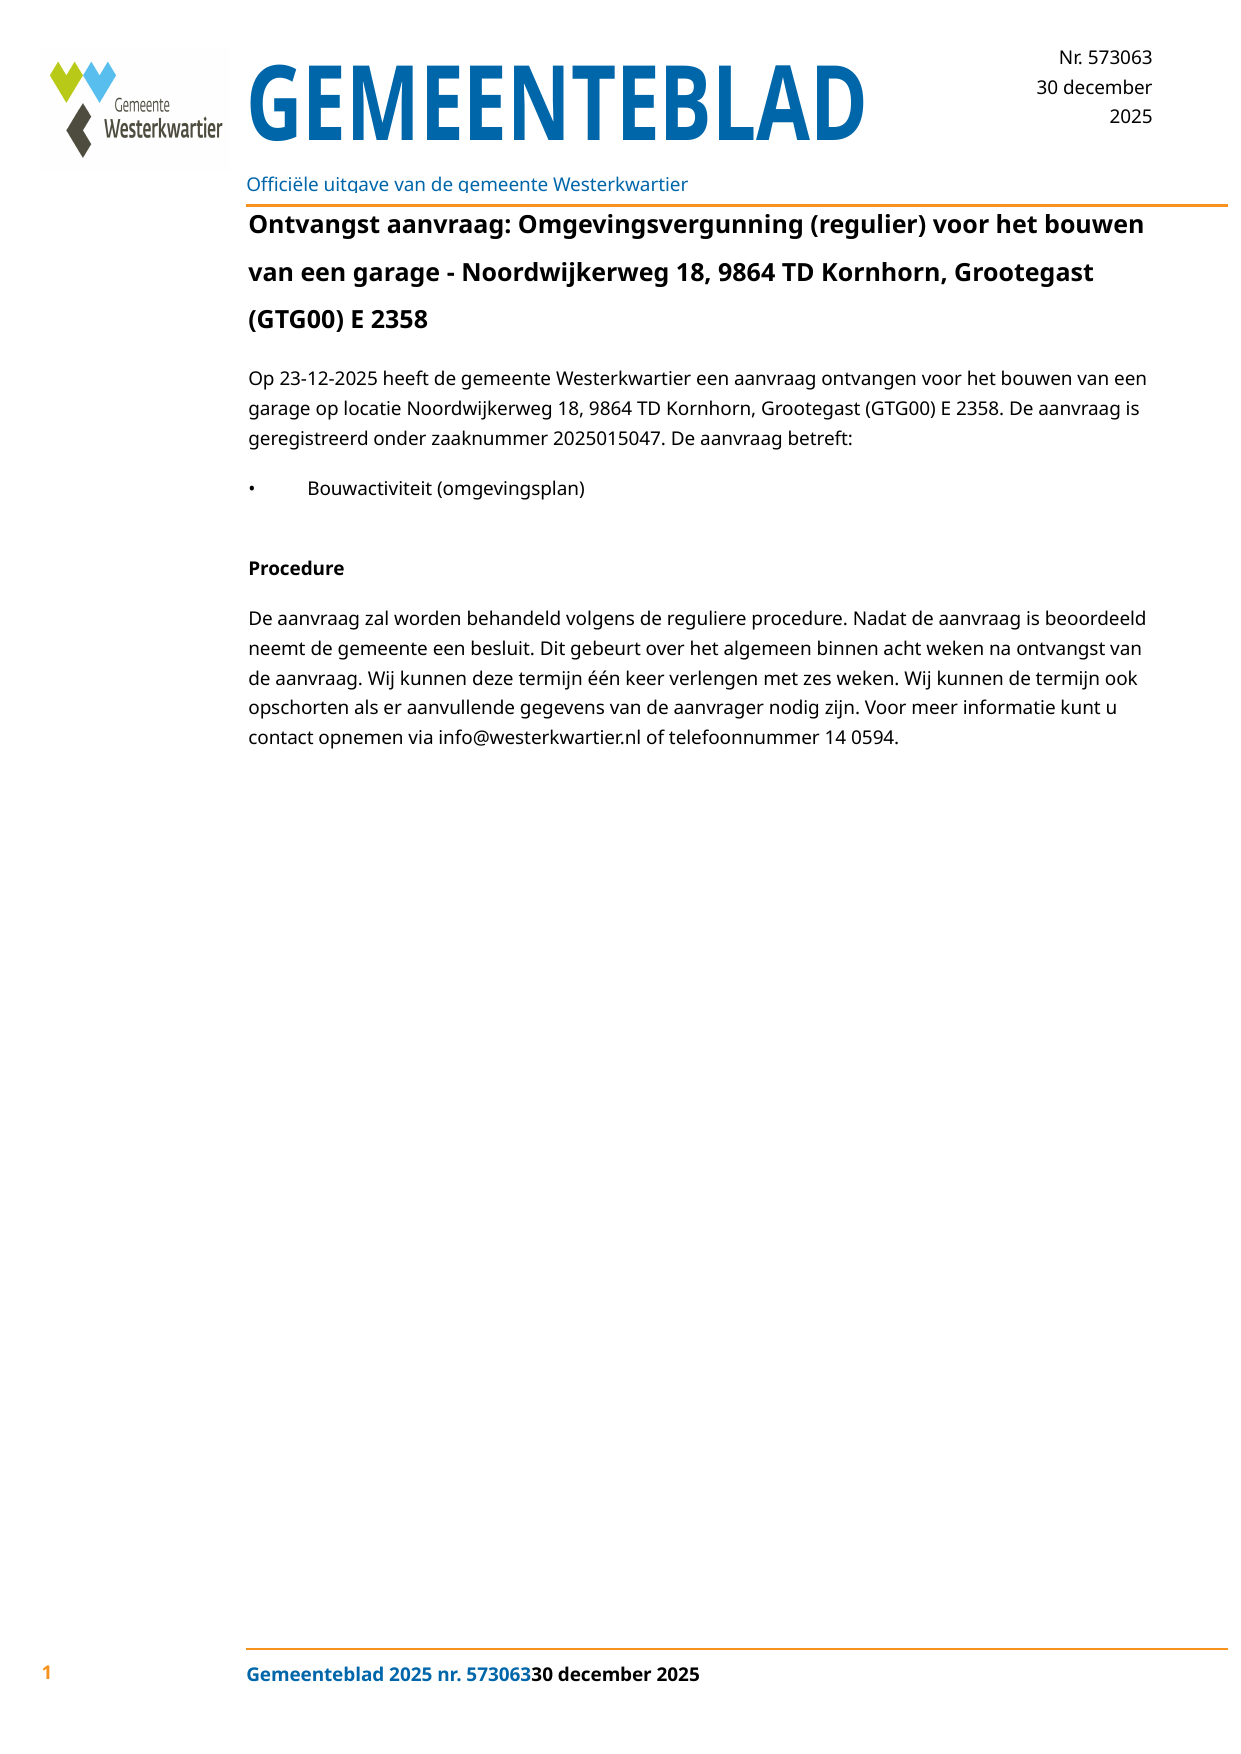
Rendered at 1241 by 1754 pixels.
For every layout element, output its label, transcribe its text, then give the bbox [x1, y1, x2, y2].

text Procedure [248, 555, 1152, 581]
picture [41, 47, 231, 172]
list Bouwactiviteit (omgevingsplan) [248, 475, 1152, 501]
text De aanvraag zal worden behandeld volgens de reguliere procedure. Nadat de aanvraag is beoordeeld neemt de gemeente een besluit. Dit gebeurt over het algemeen binnen acht weken na ontvangst van de aanvraag. Wij kunnen deze termijn één keer verlengen met zes weken. Wij kunnen de termijn ook opschorten als er aanvullende gegevens van de aanvrager nodig zijn. Voor meer informatie kunt u contact opnemen via info@westerkwartier.nl of telefoonnummer 14 0594. [248, 606, 1152, 749]
text Op 23-12-2025 heeft de gemeente Westerkwartier een aanvraag ontvangen voor het bouwen van een garage op locatie Noordwijkerweg 18, 9864 TD Kornhorn, Grootegast (GTG00) E 2358. De aanvraag is geregistreerd onder zaaknummer 2025015047. De aanvraag betreft: [248, 366, 1152, 450]
text Ontvangst aanvraag: Omgevingsvergunning (regulier) voor het bouwen van een garage - Noordwijkerweg 18, 9864 TD Kornhorn, Grootegast (GTG00) E 2358 [248, 207, 1152, 336]
